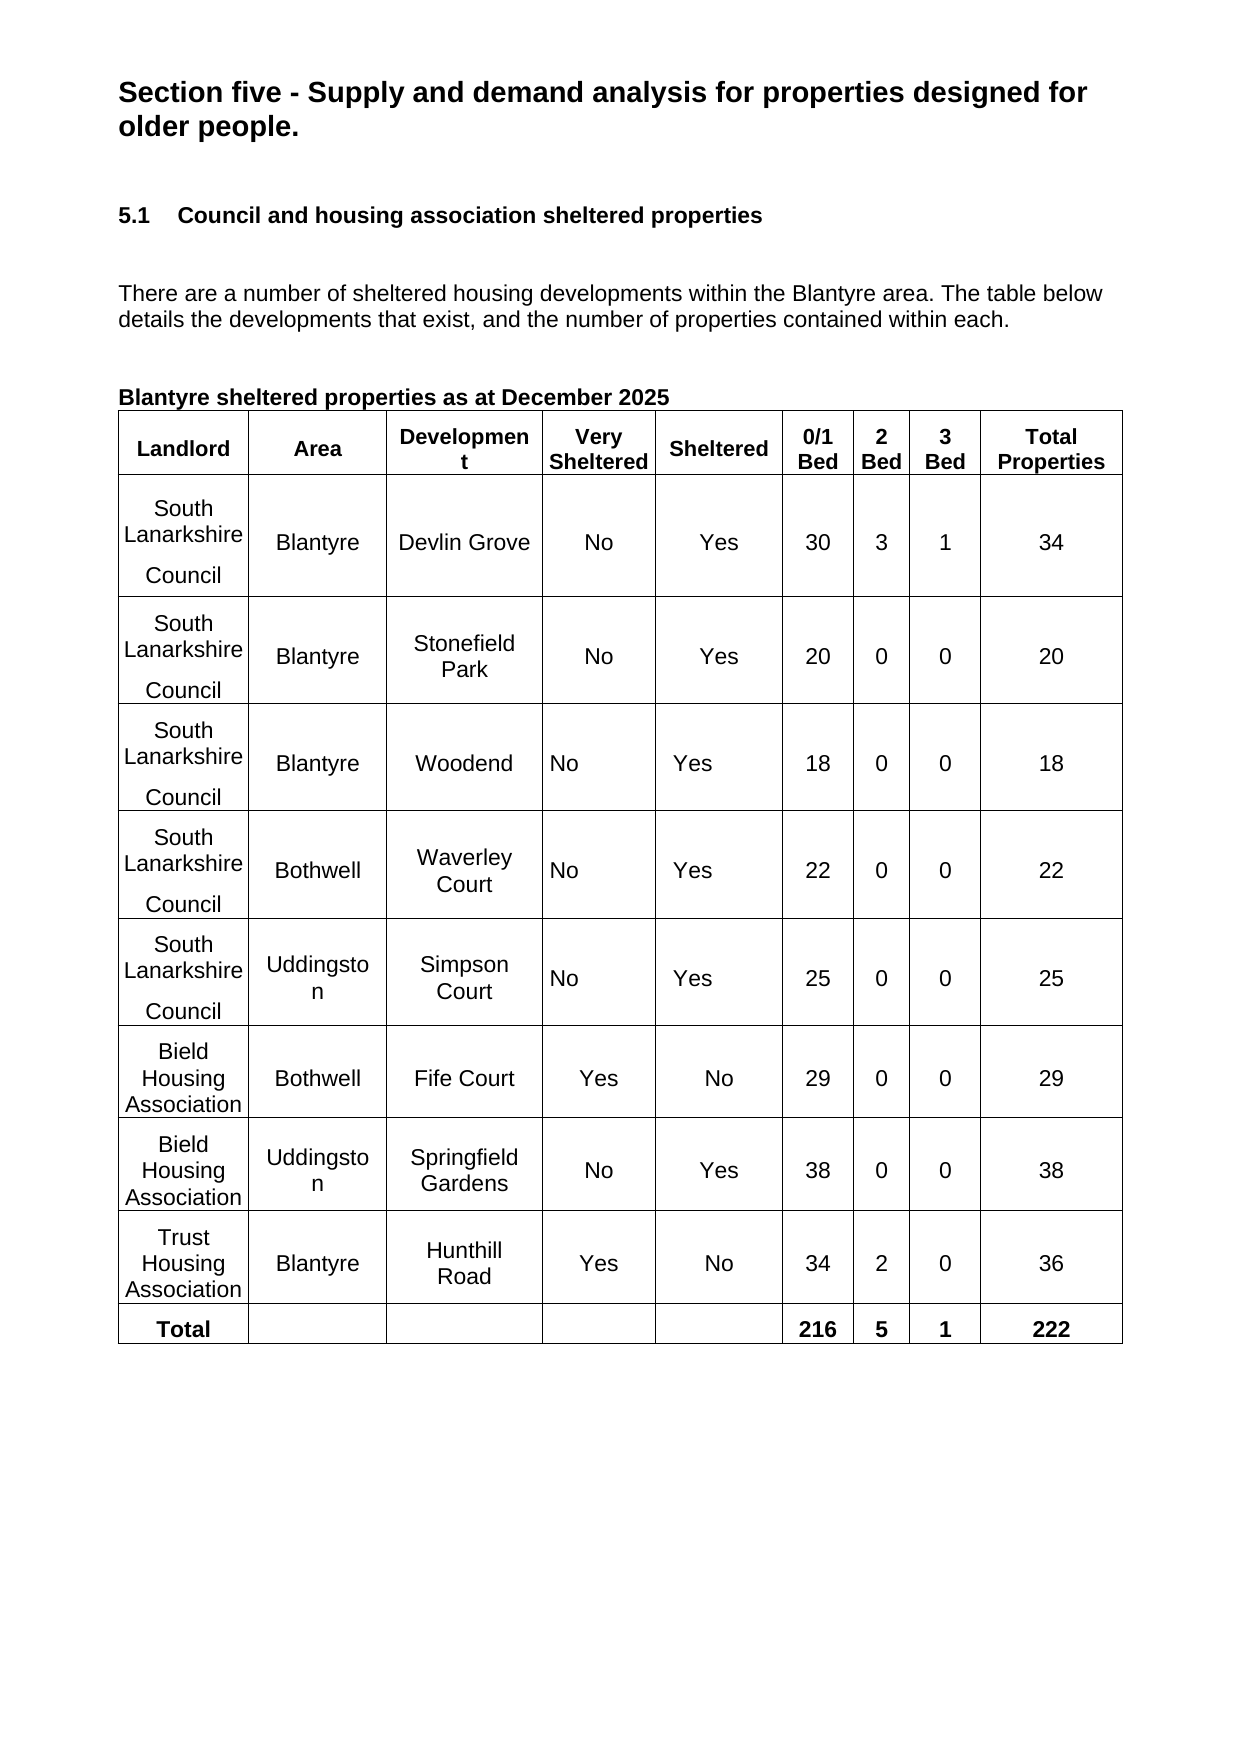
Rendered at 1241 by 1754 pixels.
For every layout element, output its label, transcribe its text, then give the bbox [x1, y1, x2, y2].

table_header 3 Bed [910, 411, 980, 474]
table_cell 0 [910, 1118, 980, 1210]
table_cell Uddingston [249, 919, 386, 1025]
table_cell Yes [656, 811, 782, 917]
table_cell 25 [981, 919, 1122, 1025]
table_cell [656, 1304, 782, 1342]
table_cell No [543, 1118, 655, 1210]
table_cell Yes [656, 919, 782, 1025]
table_cell Hunthill Road [387, 1211, 542, 1302]
table_cell Bothwell [249, 1026, 386, 1117]
table_cell 0 [854, 1026, 909, 1117]
table_cell Bield Housing Association [119, 1026, 248, 1117]
table_cell 34 [981, 475, 1122, 596]
table_cell South Lanarkshire Council [119, 704, 248, 810]
table_cell 18 [981, 704, 1122, 810]
table_cell [387, 1304, 542, 1342]
table_cell No [543, 919, 655, 1025]
subtitle Section five - Supply and demand analysis for properties designed for older people. [118, 75, 1122, 142]
table_cell No [543, 811, 655, 917]
table_cell 3 [854, 475, 909, 596]
table_cell 30 [783, 475, 853, 596]
table_cell 29 [981, 1026, 1122, 1117]
table_cell 36 [981, 1211, 1122, 1302]
table_cell No [656, 1026, 782, 1117]
table_cell Blantyre [249, 1211, 386, 1302]
table_cell Blantyre [249, 475, 386, 596]
table_cell South Lanarkshire Council [119, 811, 248, 917]
table_cell Waverley Court [387, 811, 542, 917]
table_cell 38 [783, 1118, 853, 1210]
table_cell 2 [854, 1211, 909, 1302]
table_cell Bothwell [249, 811, 386, 917]
table_cell 29 [783, 1026, 853, 1117]
table_cell No [543, 475, 655, 596]
table_cell Simpson Court [387, 919, 542, 1025]
table_cell 0 [910, 1026, 980, 1117]
table_cell South Lanarkshire Council [119, 597, 248, 703]
table_header 2 Bed [854, 411, 909, 474]
table_cell 0 [854, 1118, 909, 1210]
table_cell 0 [854, 704, 909, 810]
table_cell Bield Housing Association [119, 1118, 248, 1210]
table_cell Devlin Grove [387, 475, 542, 596]
table_header 0/1 Bed [783, 411, 853, 474]
table_header Very Sheltered [543, 411, 655, 474]
table_header Development [387, 411, 542, 474]
table_cell 25 [783, 919, 853, 1025]
table_cell 34 [783, 1211, 853, 1302]
table_header Landlord [119, 411, 248, 474]
table_cell 216 [783, 1304, 853, 1342]
table_cell 0 [854, 811, 909, 917]
table_cell Yes [656, 704, 782, 810]
table_cell Blantyre [249, 597, 386, 703]
table_cell Blantyre [249, 704, 386, 810]
table_cell 5 [854, 1304, 909, 1342]
table_cell Yes [543, 1026, 655, 1117]
table_cell Total [119, 1304, 248, 1342]
table_cell 0 [910, 704, 980, 810]
table_cell No [543, 597, 655, 703]
table_cell No [656, 1211, 782, 1302]
table_cell 0 [910, 597, 980, 703]
table_cell 1 [910, 1304, 980, 1342]
table_cell 0 [910, 811, 980, 917]
table_cell Uddingston [249, 1118, 386, 1210]
table_cell 18 [783, 704, 853, 810]
table_cell 20 [783, 597, 853, 703]
table_cell 0 [910, 1211, 980, 1302]
table_cell 222 [981, 1304, 1122, 1342]
text There are a number of sheltered housing developments within the Blantyre area. The table below details the developments that exist, and the number of properties contained within each. [118, 280, 1122, 332]
table_cell 20 [981, 597, 1122, 703]
table_cell 1 [910, 475, 980, 596]
table_cell Stonefield Park [387, 597, 542, 703]
table_header Total Properties [981, 411, 1122, 474]
table_cell 0 [910, 919, 980, 1025]
text Blantyre sheltered properties as at December 2025 [118, 384, 1122, 410]
table_header Area [249, 411, 386, 474]
table_header Sheltered [656, 411, 782, 474]
table_cell Springfield Gardens [387, 1118, 542, 1210]
table_cell Yes [656, 1118, 782, 1210]
table_cell 0 [854, 597, 909, 703]
table_cell Fife Court [387, 1026, 542, 1117]
table_cell [543, 1304, 655, 1342]
table_cell 38 [981, 1118, 1122, 1210]
table_cell Woodend [387, 704, 542, 810]
table_cell Trust Housing Association [119, 1211, 248, 1302]
table_cell 22 [981, 811, 1122, 917]
table_cell 22 [783, 811, 853, 917]
table_cell Yes [656, 597, 782, 703]
table_cell Yes [656, 475, 782, 596]
text 5.1 Council and housing association sheltered properties [118, 202, 1122, 228]
table_cell [249, 1304, 386, 1342]
table_cell South Lanarkshire Council [119, 919, 248, 1025]
table_cell Yes [543, 1211, 655, 1302]
table_cell South Lanarkshire Council [119, 475, 248, 596]
table_cell 0 [854, 919, 909, 1025]
table_cell No [543, 704, 655, 810]
